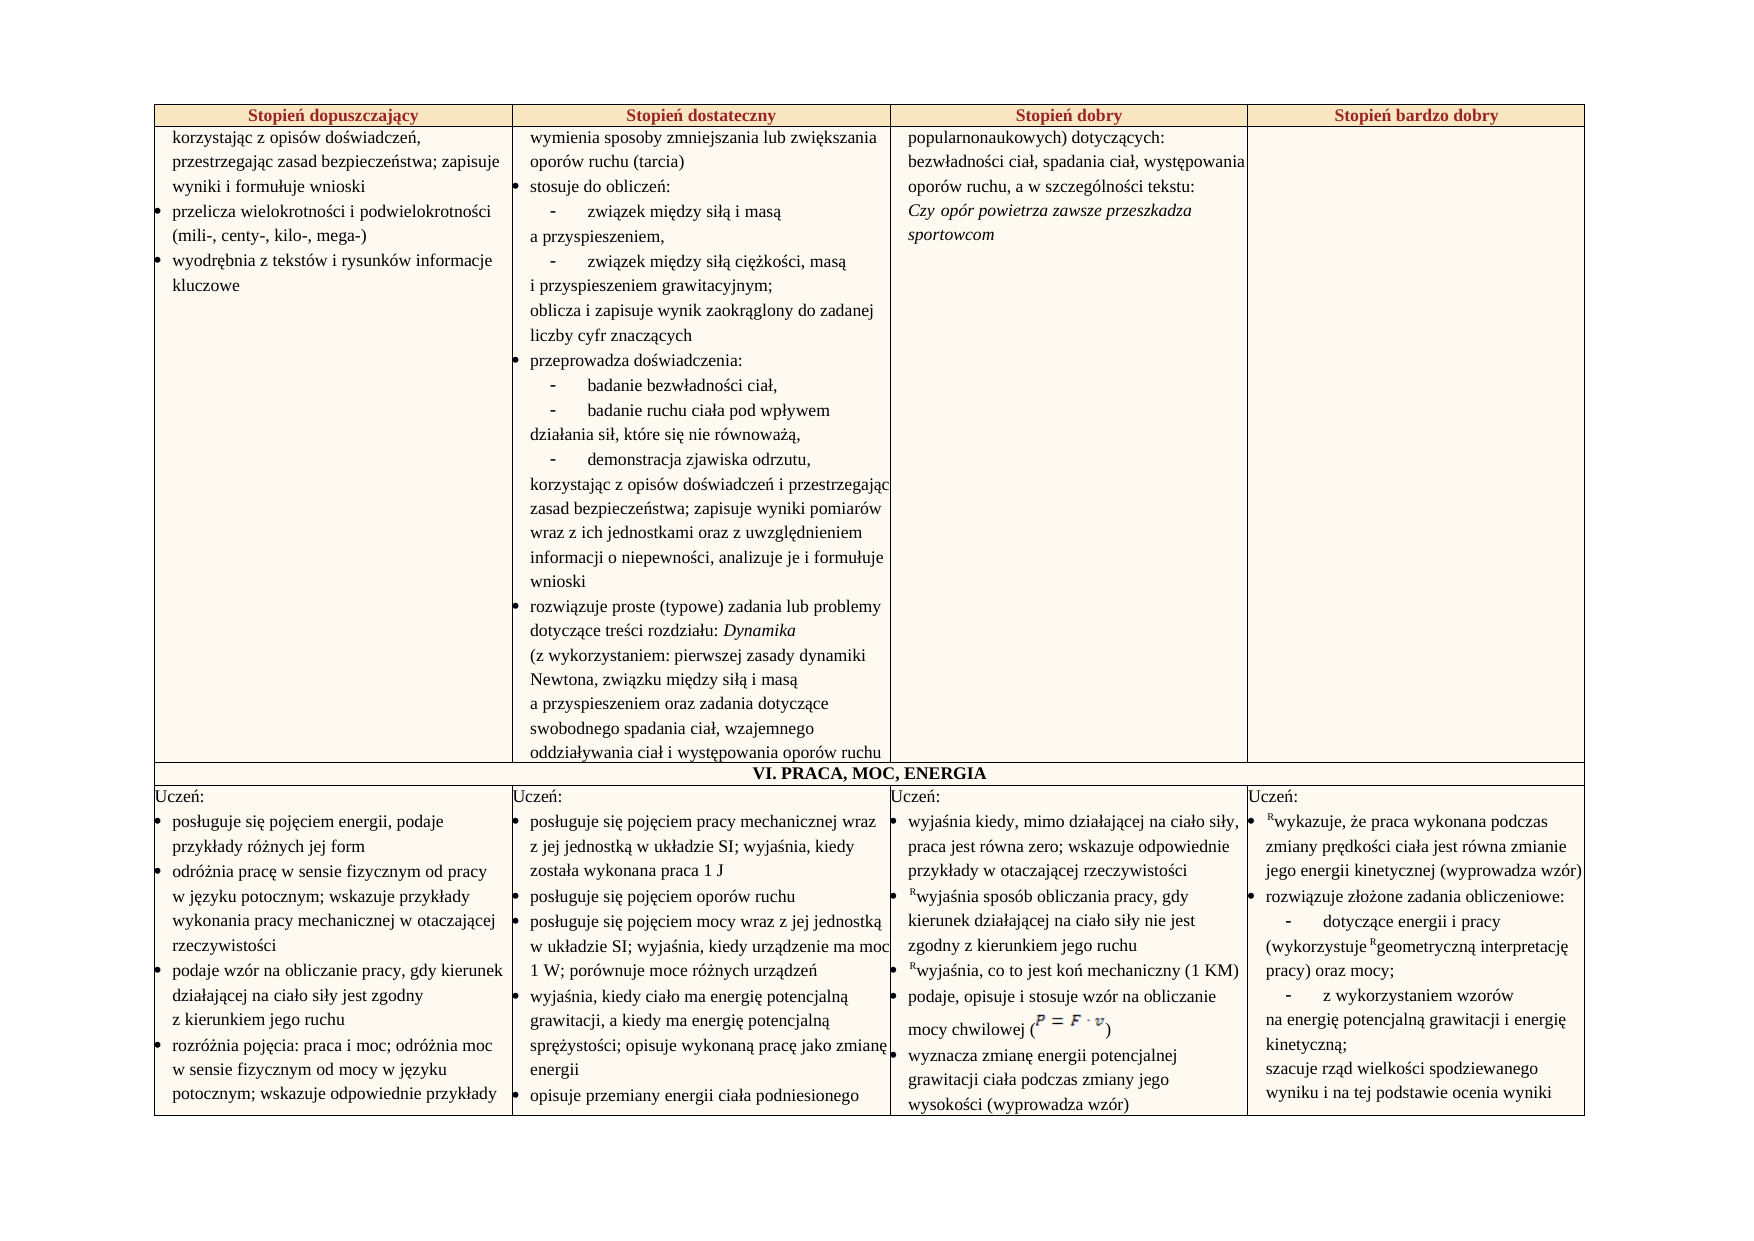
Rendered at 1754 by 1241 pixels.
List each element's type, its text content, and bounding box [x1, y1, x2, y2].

table_cell VI. PRACA, MOC, ENERGIA [155, 763, 1584, 785]
table_cell Uczeń: posługuje się pojęciem energii, podaje przykłady różnych jej form odróżnia pracę w sensie fizycznym od pracy w języku potocznym; wskazuje przykłady wykonania pracy mechanicznej w otaczającej rzeczywistości podaje wzór na obliczanie pracy, gdy kierunek działającej na ciało siły jest zgodny z kierunkiem jego ruchu rozróżnia pojęcia: praca i moc; odróżnia moc w sensie fizycznym od mocy w języku potocznym; wskazuje odpowiednie przykłady [155, 786, 512, 1115]
table_cell korzystając z opisów doświadczeń, przestrzegając zasad bezpieczeństwa; zapisuje wyniki i formułuje wnioski przelicza wielokrotności i podwielokrotności (mili-, centy-, kilo-, mega-) wyodrębnia z tekstów i rysunków informacje kluczowe [155, 127, 512, 762]
table_cell [1248, 127, 1584, 762]
table_cell Uczeń: wyjaśnia kiedy, mimo działającej na ciało siły, praca jest równa zero; wskazuje odpowiednie przykłady w otaczającej rzeczywistości Rwyjaśnia sposób obliczania pracy, gdy kierunek działającej na ciało siły nie jest zgodny z kierunkiem jego ruchu Rwyjaśnia, co to jest koń mechaniczny (1 KM) podaje, opisuje i stosuje wzór na obliczanie mocy chwilowej () wyznacza zmianę energii potencjalnej grawitacji ciała podczas zmiany jego wysokości (wyprowadza wzór) wyjaśnia, jaki układ nazywa się układem izolowanym; podaje zasadę zachowania energii planuje i przeprowadza doświadczenia związane z badaniem, od czego zależy energia potencjalna sprężystości i energia kinetyczna; opisuje ich przebieg i wyniki, formułuje wnioski rozwiązuje zadania (lub problemy) bardziej złożone (w tym umiarkowanie trudne zadania obliczeniowe) dotyczące treści rozdziału: Praca, moc, energia (z wykorzystaniem: związku pracy z siłą i drogą, na jakiej została wykonana, związku mocy z pracą i czasem, w którym została wykonana, związku wykonanej pracy ze zmianą energii oraz wzorów na energię potencjalną grawitacji i energię kinetyczną) posługuje się informacjami pochodzącymi z analizy tekstów (w tym popularnonaukowych) dotyczących: energii i pracy, mocy różnych urządzeń, energii potencjalnej i kinetycznej oraz zasady zachowania energii mechanicznej [891, 786, 1247, 1115]
table_header Stopień dostateczny [513, 105, 890, 126]
table_cell Uczeń: posługuje się pojęciem pracy mechanicznej wraz z jej jednostką w układzie SI; wyjaśnia, kiedy została wykonana praca 1 J posługuje się pojęciem oporów ruchu posługuje się pojęciem mocy wraz z jej jednostką w układzie SI; wyjaśnia, kiedy urządzenie ma moc 1 W; porównuje moce różnych urządzeń wyjaśnia, kiedy ciało ma energię potencjalną grawitacji, a kiedy ma energię potencjalną sprężystości; opisuje wykonaną pracę jako zmianę energii opisuje przemiany energii ciała podniesionego [513, 786, 890, 1115]
table_header Stopień dopuszczający [155, 105, 512, 126]
table_header Stopień bardzo dobry [1248, 105, 1584, 126]
table_cell popularnonaukowych) dotyczących: bezwładności ciał, spadania ciał, występowania oporów ruchu, a w szczególności tekstu: Czy opór powietrza zawsze przeszkadza sportowcom [891, 127, 1247, 762]
picture [1035, 1010, 1105, 1036]
table_cell Uczeń: Rwykazuje, że praca wykonana podczas zmiany prędkości ciała jest równa zmianie jego energii kinetycznej (wyprowadza wzór) rozwiązuje złożone zadania obliczeniowe: dotyczące energii i pracy (wykorzystuje Rgeometryczną interpretację pracy) oraz mocy; z wykorzystaniem wzorów na energię potencjalną grawitacji i energię kinetyczną; szacuje rząd wielkości spodziewanego wyniku i na tej podstawie ocenia wyniki obliczeń rozwiązuje nietypowe zadania (problemy) dotyczące treści rozdziału: Praca, moc, energia realizuje projekt: Statek parowy (lub inny związany z treściami rozdziału: Praca, moc, energia) [1248, 786, 1584, 1115]
table_cell wymienia sposoby zmniejszania lub zwiększania oporów ruchu (tarcia) stosuje do obliczeń: związek między siłą i masą a przyspieszeniem, związek między siłą ciężkości, masą i przyspieszeniem grawitacyjnym; oblicza i zapisuje wynik zaokrąglony do zadanej liczby cyfr znaczących przeprowadza doświadczenia: badanie bezwładności ciał, badanie ruchu ciała pod wpływem działania sił, które się nie równoważą, demonstracja zjawiska odrzutu, korzystając z opisów doświadczeń i przestrzegając zasad bezpieczeństwa; zapisuje wyniki pomiarów wraz z ich jednostkami oraz z uwzględnieniem informacji o niepewności, analizuje je i formułuje wnioski rozwiązuje proste (typowe) zadania lub problemy dotyczące treści rozdziału: Dynamika (z wykorzystaniem: pierwszej zasady dynamiki Newtona, związku między siłą i masą a przyspieszeniem oraz zadania dotyczące swobodnego spadania ciał, wzajemnego oddziaływania ciał i występowania oporów ruchu [513, 127, 890, 762]
table_header Stopień dobry [891, 105, 1247, 126]
